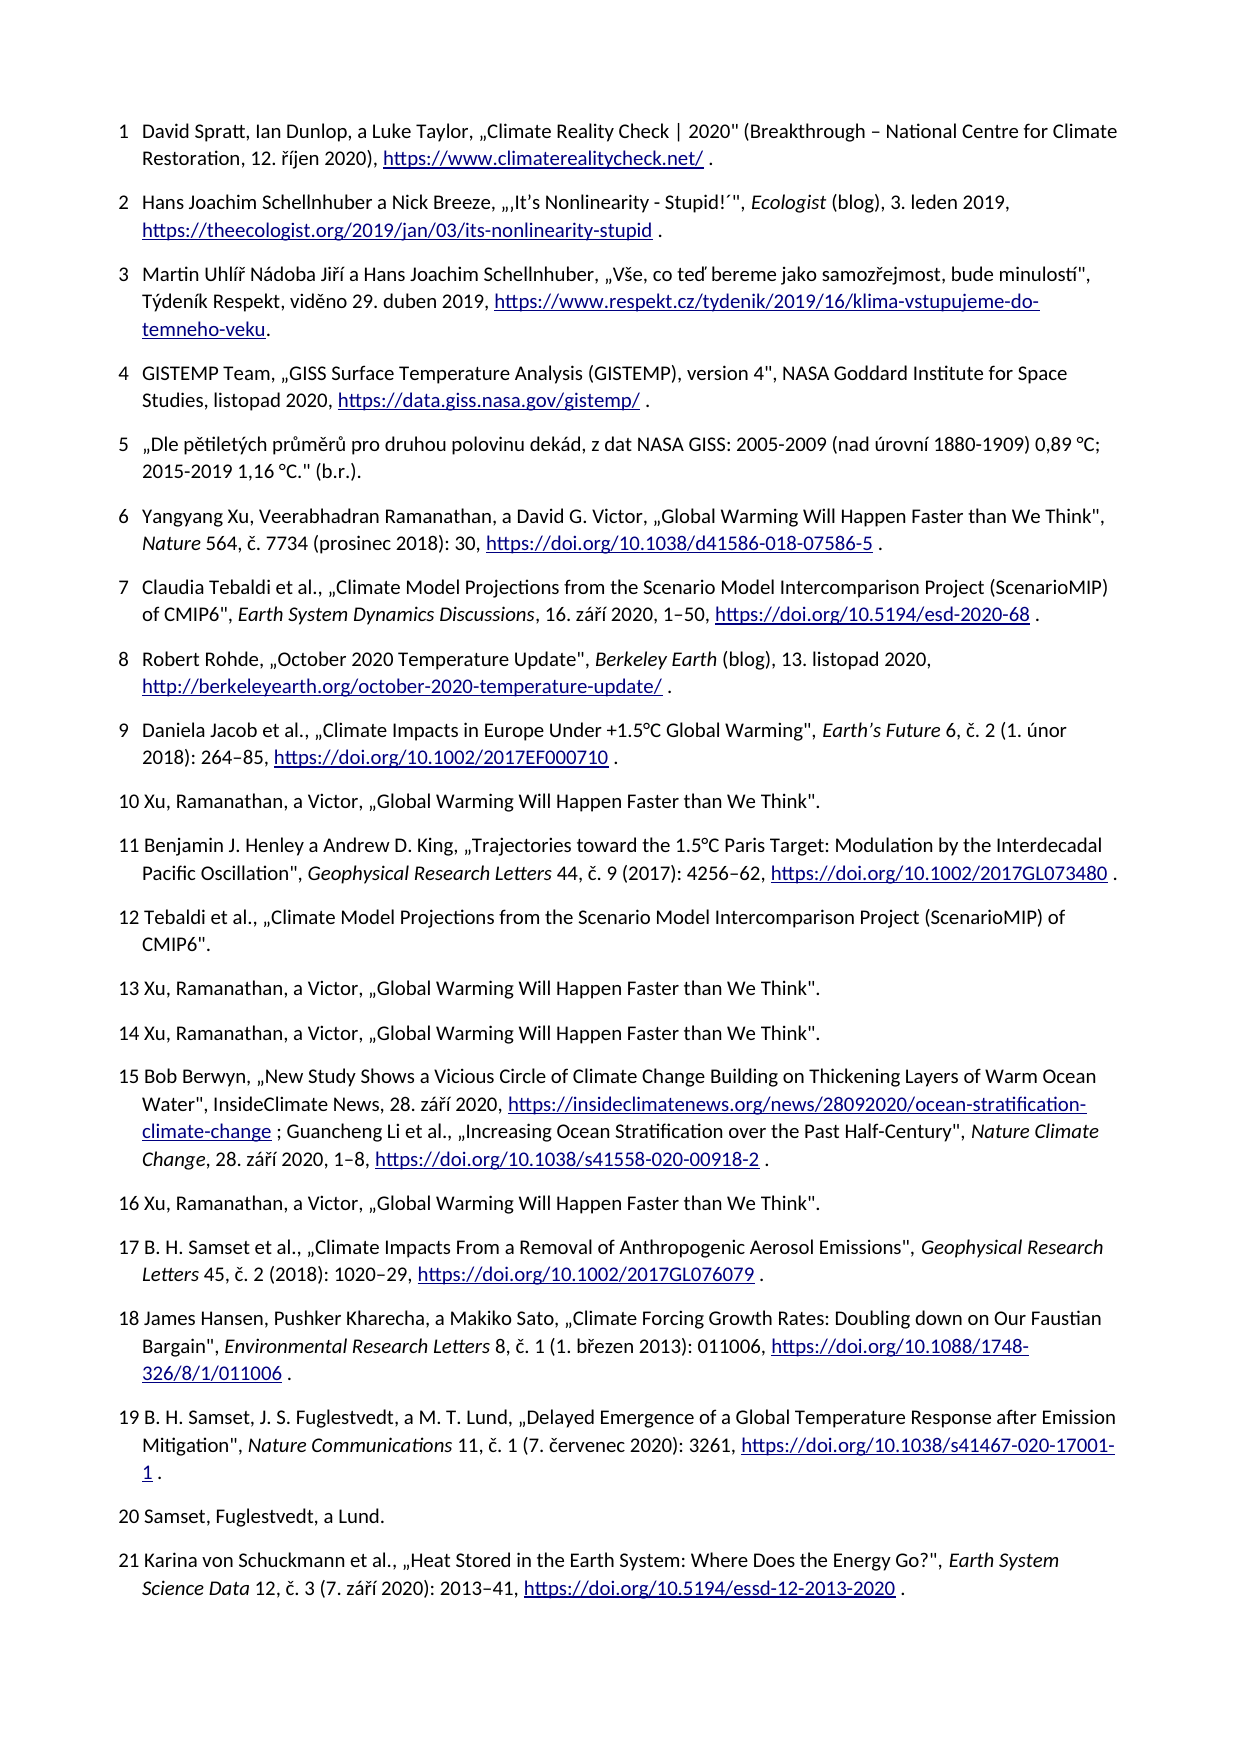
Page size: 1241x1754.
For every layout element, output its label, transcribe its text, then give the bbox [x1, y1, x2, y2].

list B. H. Samset et al., „Climate Impacts From a Removal of Anthropogenic Aerosol Emissions", Geophysical Research Letters 45, č. 2 (2018): 1020–29, https://doi.org/10.1002/2017GL076079 . [118, 1234, 1122, 1287]
list Robert Rohde, „October 2020 Temperature Update", Berkeley Earth (blog), 13. listopad 2020, http://berkeleyearth.org/october-2020-temperature-update/ . [118, 646, 1122, 698]
list Claudia Tebaldi et al., „Climate Model Projections from the Scenario Model Intercomparison Project (ScenarioMIP) of CMIP6", Earth System Dynamics Discussions, 16. září 2020, 1–50, https://doi.org/10.5194/esd-2020-68 . [118, 574, 1122, 627]
list Xu, Ramanathan, a Victor, „Global Warming Will Happen Faster than We Think". [118, 976, 1122, 1001]
list Xu, Ramanathan, a Victor, „Global Warming Will Happen Faster than We Think". [118, 1190, 1122, 1215]
list Benjamin J. Henley a Andrew D. King, „Trajectories toward the 1.5°C Paris Target: Modulation by the Interdecadal Pacific Oscillation", Geophysical Research Letters 44, č. 9 (2017): 4256–62, https://doi.org/10.1002/2017GL073480 . [118, 833, 1122, 886]
list Tebaldi et al., „Climate Model Projections from the Scenario Model Intercomparison Project (ScenarioMIP) of CMIP6". [118, 904, 1122, 957]
list James Hansen, Pushker Kharecha, a Makiko Sato, „Climate Forcing Growth Rates: Doubling down on Our Faustian Bargain", Environmental Research Letters 8, č. 1 (1. březen 2013): 011006, https://doi.org/10.1088/1748-326/8/1/011006 . [118, 1306, 1122, 1386]
list Xu, Ramanathan, a Victor, „Global Warming Will Happen Faster than We Think". [118, 789, 1122, 814]
list Daniela Jacob et al., „Climate Impacts in Europe Under +1.5°C Global Warming", Earth’s Future 6, č. 2 (1. únor 2018): 264–85, https://doi.org/10.1002/2017EF000710 . [118, 717, 1122, 770]
list B. H. Samset, J. S. Fuglestvedt, a M. T. Lund, „Delayed Emergence of a Global Temperature Response after Emission Mitigation", Nature Communications 11, č. 1 (7. červenec 2020): 3261, https://doi.org/10.1038/s41467-020-17001-1 . [118, 1404, 1122, 1484]
list Yangyang Xu, Veerabhadran Ramanathan, a David G. Victor, „Global Warming Will Happen Faster than We Think", Nature 564, č. 7734 (prosinec 2018): 30, https://doi.org/10.1038/d41586-018-07586-5 . [118, 503, 1122, 556]
list Martin Uhlíř Nádoba Jiří a Hans Joachim Schellnhuber, „Vše, co teď bereme jako samozřejmost, bude minulostí", Týdeník Respekt, viděno 29. duben 2019, https://www.respekt.cz/tydenik/2019/16/klima-vstupujeme-do-temneho-veku. [118, 261, 1122, 341]
list David Spratt, Ian Dunlop, a Luke Taylor, „Climate Reality Check | 2020" (Breakthrough – National Centre for Climate Restoration, 12. říjen 2020), https://www.climaterealitycheck.net/ . [118, 118, 1122, 171]
list Xu, Ramanathan, a Victor, „Global Warming Will Happen Faster than We Think". [118, 1020, 1122, 1045]
list Bob Berwyn, „New Study Shows a Vicious Circle of Climate Change Building on Thickening Layers of Warm Ocean Water", InsideClimate News, 28. září 2020, https://insideclimatenews.org/news/28092020/ocean-stratification-climate-change ; Guancheng Li et al., „Increasing Ocean Stratification over the Past Half-Century", Nature Climate Change, 28. září 2020, 1–8, https://doi.org/10.1038/s41558-020-00918-2 . [118, 1064, 1122, 1171]
list GISTEMP Team, „GISS Surface Temperature Analysis (GISTEMP), version 4", NASA Goddard Institute for Space Studies, listopad 2020, https://data.giss.nasa.gov/gistemp/ . [118, 360, 1122, 413]
list Karina von Schuckmann et al., „Heat Stored in the Earth System: Where Does the Energy Go?", Earth System Science Data 12, č. 3 (7. září 2020): 2013–41, https://doi.org/10.5194/essd-12-2013-2020 . [118, 1547, 1122, 1600]
list „Dle pětiletých průměrů pro druhou polovinu dekád, z dat NASA GISS: 2005-2009 (nad úrovní 1880-1909) 0,89 °C; 2015-2019 1,16 °C." (b.r.). [118, 431, 1122, 484]
list Samset, Fuglestvedt, a Lund. [118, 1503, 1122, 1529]
list Hans Joachim Schellnhuber a Nick Breeze, „‚It’s Nonlinearity - Stupid!´", Ecologist (blog), 3. leden 2019, https://theecologist.org/2019/jan/03/its-nonlinearity-stupid . [118, 189, 1122, 242]
